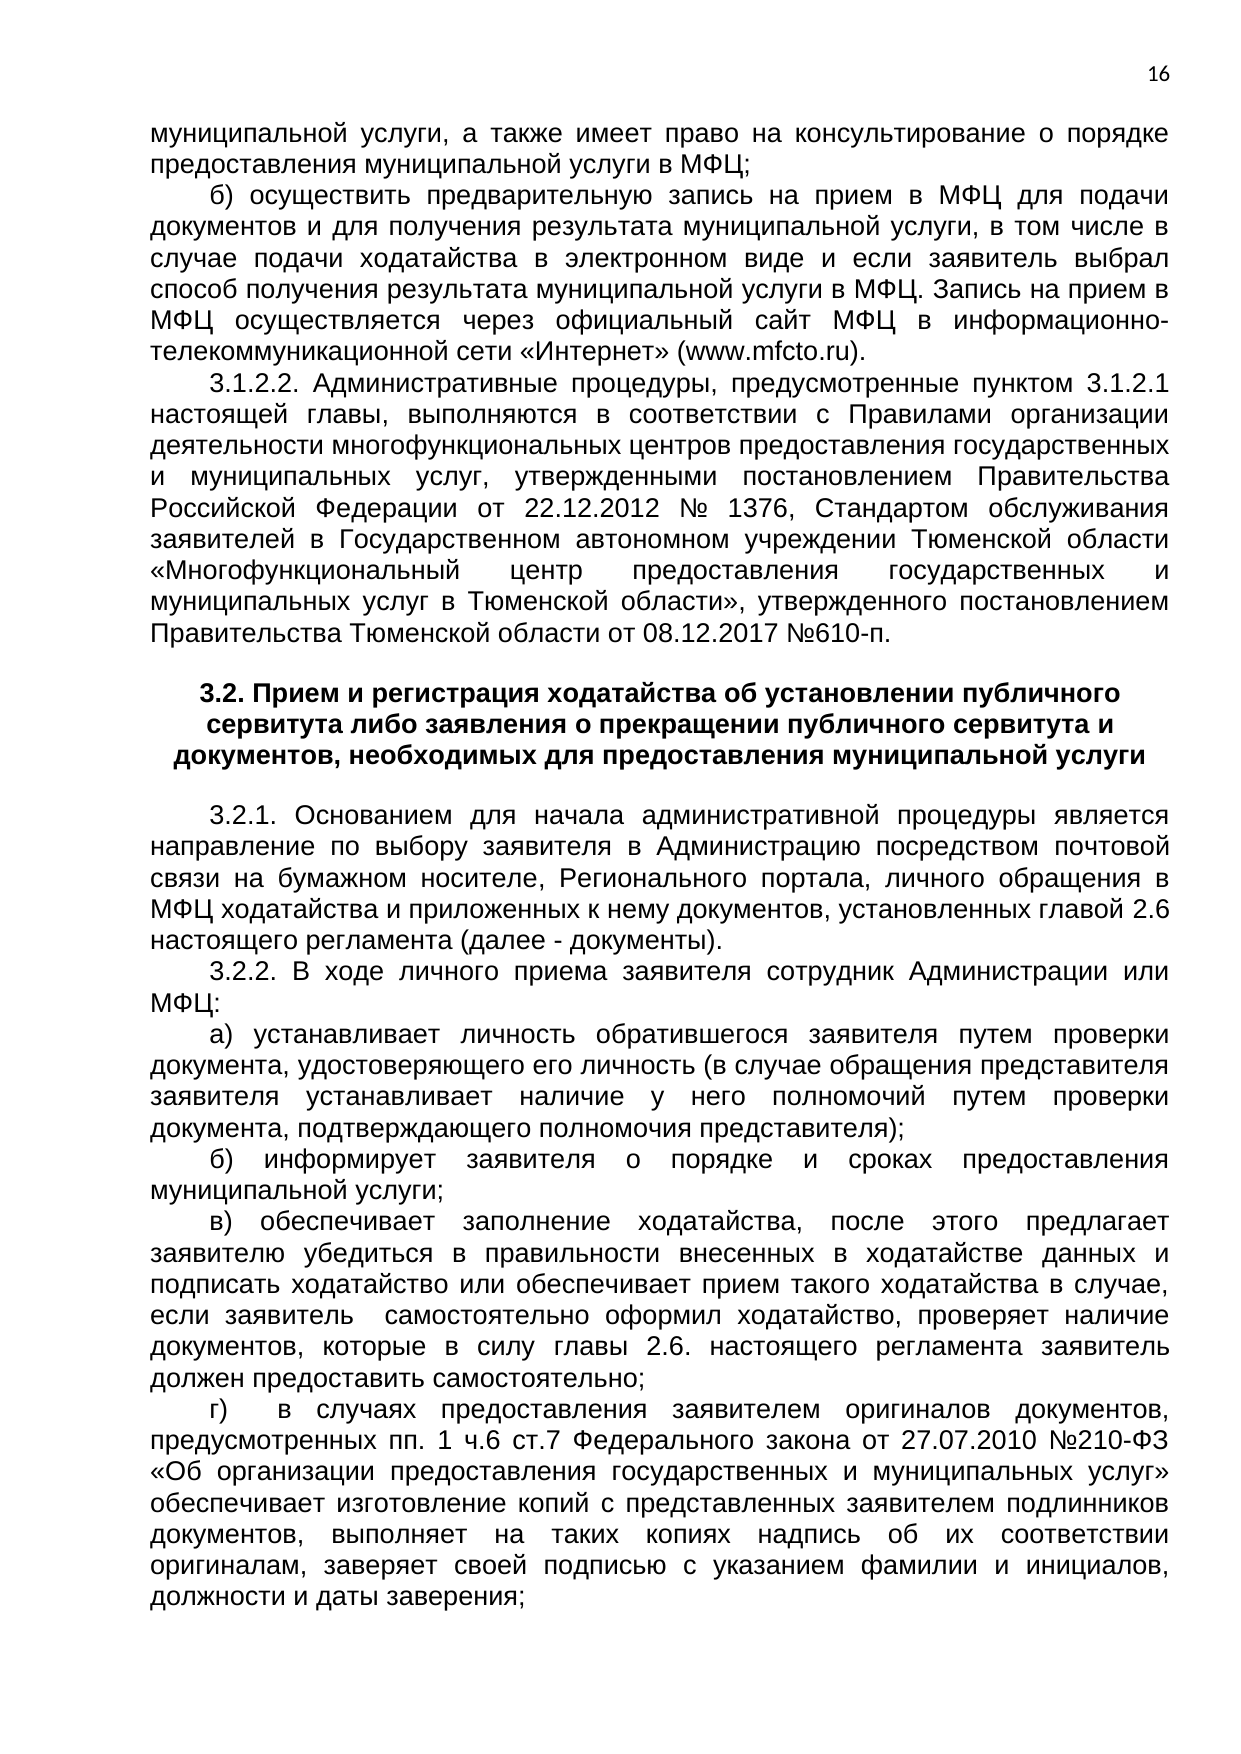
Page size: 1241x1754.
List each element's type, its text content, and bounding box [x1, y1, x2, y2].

text б) осуществить предварительную запись на прием в МФЦ для подачи документов и для получения результата муниципальной услуги, в том числе в случае подачи ходатайства в электронном виде и если заявитель выбрал способ получения результата муниципальной услуги в МФЦ. Запись на прием в МФЦ осуществляется через официальный сайт МФЦ в информационно-телекоммуникационной сети «Интернет» (www.mfcto.ru). [150, 179, 1170, 367]
text 3.1.2.2. Административные процедуры, предусмотренные пунктом 3.1.2.1 настоящей главы, выполняются в соответствии с Правилами организации деятельности многофункциональных центров предоставления государственных и муниципальных услуг, утвержденными постановлением Правительства Российской Федерации от 22.12.2012 № 1376, Стандартом обслуживания заявителей в Государственном автономном учреждении Тюменской области «Многофункциональный центр предоставления государственных и муниципальных услуг в Тюменской области», утвержденного постановлением Правительства Тюменской области от 08.12.2017 №610-п. [150, 367, 1170, 648]
text муниципальной услуги, а также имеет право на консультирование о порядке предоставления муниципальной услуги в МФЦ; [150, 117, 1170, 179]
text б) информирует заявителя о порядке и сроках предоставления муниципальной услуги; [150, 1143, 1170, 1205]
text 3.2.2. В ходе личного приема заявителя сотрудник Администрации или МФЦ: [150, 955, 1170, 1018]
text 3.2. Прием и регистрация ходатайства об установлении публичного сервитута либо заявления о прекращении публичного сервитута и документов, необходимых для предоставления муниципальной услуги [150, 677, 1170, 770]
text в) обеспечивает заполнение ходатайства, после этого предлагает заявителю убедиться в правильности внесенных в ходатайстве данных и подписать ходатайство или обеспечивает прием такого ходатайства в случае, если заявитель самостоятельно оформил ходатайство, проверяет наличие документов, которые в силу главы 2.6. настоящего регламента заявитель должен предоставить самостоятельно; [150, 1205, 1170, 1393]
text г) в случаях предоставления заявителем оригиналов документов, предусмотренных пп. 1 ч.6 ст.7 Федерального закона от 27.07.2010 №210-ФЗ «Об организации предоставления государственных и муниципальных услуг» обеспечивает изготовление копий с представленных заявителем подлинников документов, выполняет на таких копиях надпись об их соответствии оригиналам, заверяет своей подписью с указанием фамилии и инициалов, должности и даты заверения; [150, 1393, 1170, 1612]
text 3.2.1. Основанием для начала административной процедуры является направление по выбору заявителя в Администрацию посредством почтовой связи на бумажном носителе, Регионального портала, личного обращения в МФЦ ходатайства и приложенных к нему документов, установленных главой 2.6 настоящего регламента (далее - документы). [150, 799, 1170, 955]
text а) устанавливает личность обратившегося заявителя путем проверки документа, удостоверяющего его личность (в случае обращения представителя заявителя устанавливает наличие у него полномочий путем проверки документа, подтверждающего полномочия представителя); [150, 1018, 1170, 1143]
